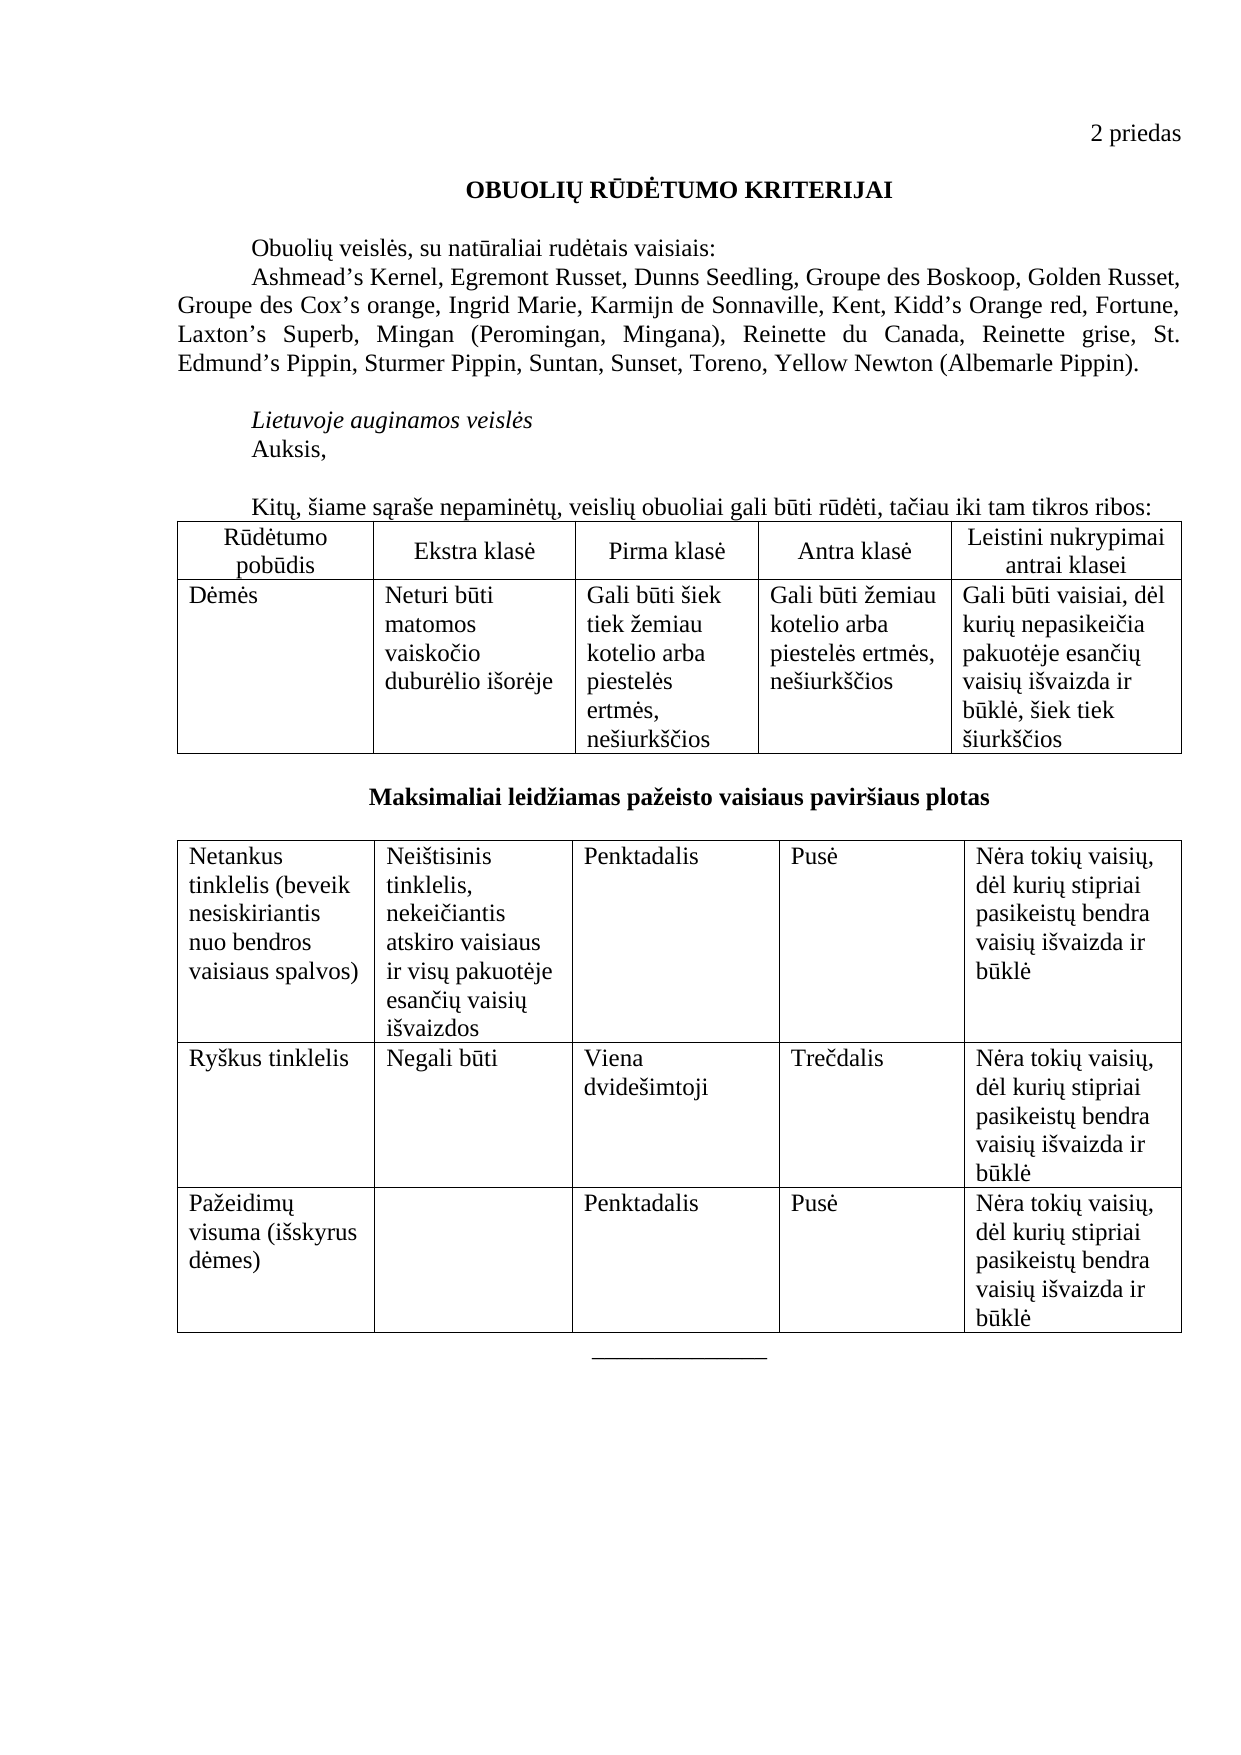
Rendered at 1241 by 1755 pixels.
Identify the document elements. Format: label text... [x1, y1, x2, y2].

table_cell Penktadalis [573, 1188, 779, 1332]
table_header Netankus tinklelis (beveik nesiskiriantis nuo bendros vaisiaus spalvos) [178, 841, 374, 1042]
table_cell Gali būti žemiau kotelio arba piestelės ertmės, nešiurkščios [759, 580, 951, 753]
text Lietuvoje auginamos veislės [177, 406, 1181, 434]
table_header Nėra tokių vaisių, dėl kurių stipriai pasikeistų bendra vaisių išvaizda ir būklė [965, 841, 1181, 1042]
table_header Pusė [780, 841, 964, 1042]
table_cell Viena dvidešimtoji [573, 1043, 779, 1187]
table_header Neištisinis tinklelis, nekeičiantis atskiro vaisiaus ir visų pakuotėje esančių vaisių išvaizdos [375, 841, 572, 1042]
text 2 priedas [177, 118, 1181, 147]
table_header Penktadalis [573, 841, 779, 1042]
table_cell Dėmės [178, 580, 373, 753]
table_cell Ryškus tinklelis [178, 1043, 374, 1187]
table_header Antra klasė [759, 522, 951, 579]
table_header Rūdėtumo pobūdis [178, 522, 373, 579]
table_cell Gali būti šiek tiek žemiau kotelio arba piestelės ertmės, nešiurkščios [576, 580, 758, 753]
text Auksis, [177, 434, 1181, 463]
text Kitų, šiame sąraše nepaminėtų, veislių obuoliai gali būti rūdėti, tačiau iki tam tikros ribos: [177, 492, 1181, 521]
table_cell Trečdalis [780, 1043, 964, 1187]
text ______________ [177, 1333, 1181, 1362]
table_cell Pažeidimų visuma (išskyrus dėmes) [178, 1188, 374, 1332]
table_cell Nėra tokių vaisių, dėl kurių stipriai pasikeistų bendra vaisių išvaizda ir būklė [965, 1043, 1181, 1187]
table_cell Neturi būti matomos vaiskočio duburėlio išorėje [374, 580, 575, 753]
text Ashmead’s Kernel, Egremont Russet, Dunns Seedling, Groupe des Boskoop, Golden Russet, Groupe des Cox’s orange, Ingrid Marie, Karmijn de Sonnaville, Kent, Kidd’s Orange red, Fortune, Laxton’s Superb, Mingan (Peromingan, Mingana), Reinette du Canada, Reinette grise, St. Edmund’s Pippin, Sturmer Pippin, Suntan, Sunset, Toreno, Yellow Newton (Albemarle Pippin). [177, 262, 1181, 377]
table_cell Negali būti [375, 1043, 572, 1187]
text Obuolių veislės, su natūraliai rudėtais vaisiais: [177, 233, 1181, 262]
table_cell Pusė [780, 1188, 964, 1332]
text OBUOLIŲ RŪDĖTUMO KRITERIJAI [177, 176, 1181, 204]
table_cell Gali būti vaisiai, dėl kurių nepasikeičia pakuotėje esančių vaisių išvaizda ir būklė, šiek tiek šiurkščios [952, 580, 1181, 753]
text Maksimaliai leidžiamas pažeisto vaisiaus paviršiaus plotas [177, 782, 1181, 811]
table_header Pirma klasė [576, 522, 758, 579]
table_cell Nėra tokių vaisių, dėl kurių stipriai pasikeistų bendra vaisių išvaizda ir būklė [965, 1188, 1181, 1332]
table_cell [375, 1188, 572, 1332]
table_header Ekstra klasė [374, 522, 575, 579]
table_header Leistini nukrypimai antrai klasei [952, 522, 1181, 579]
